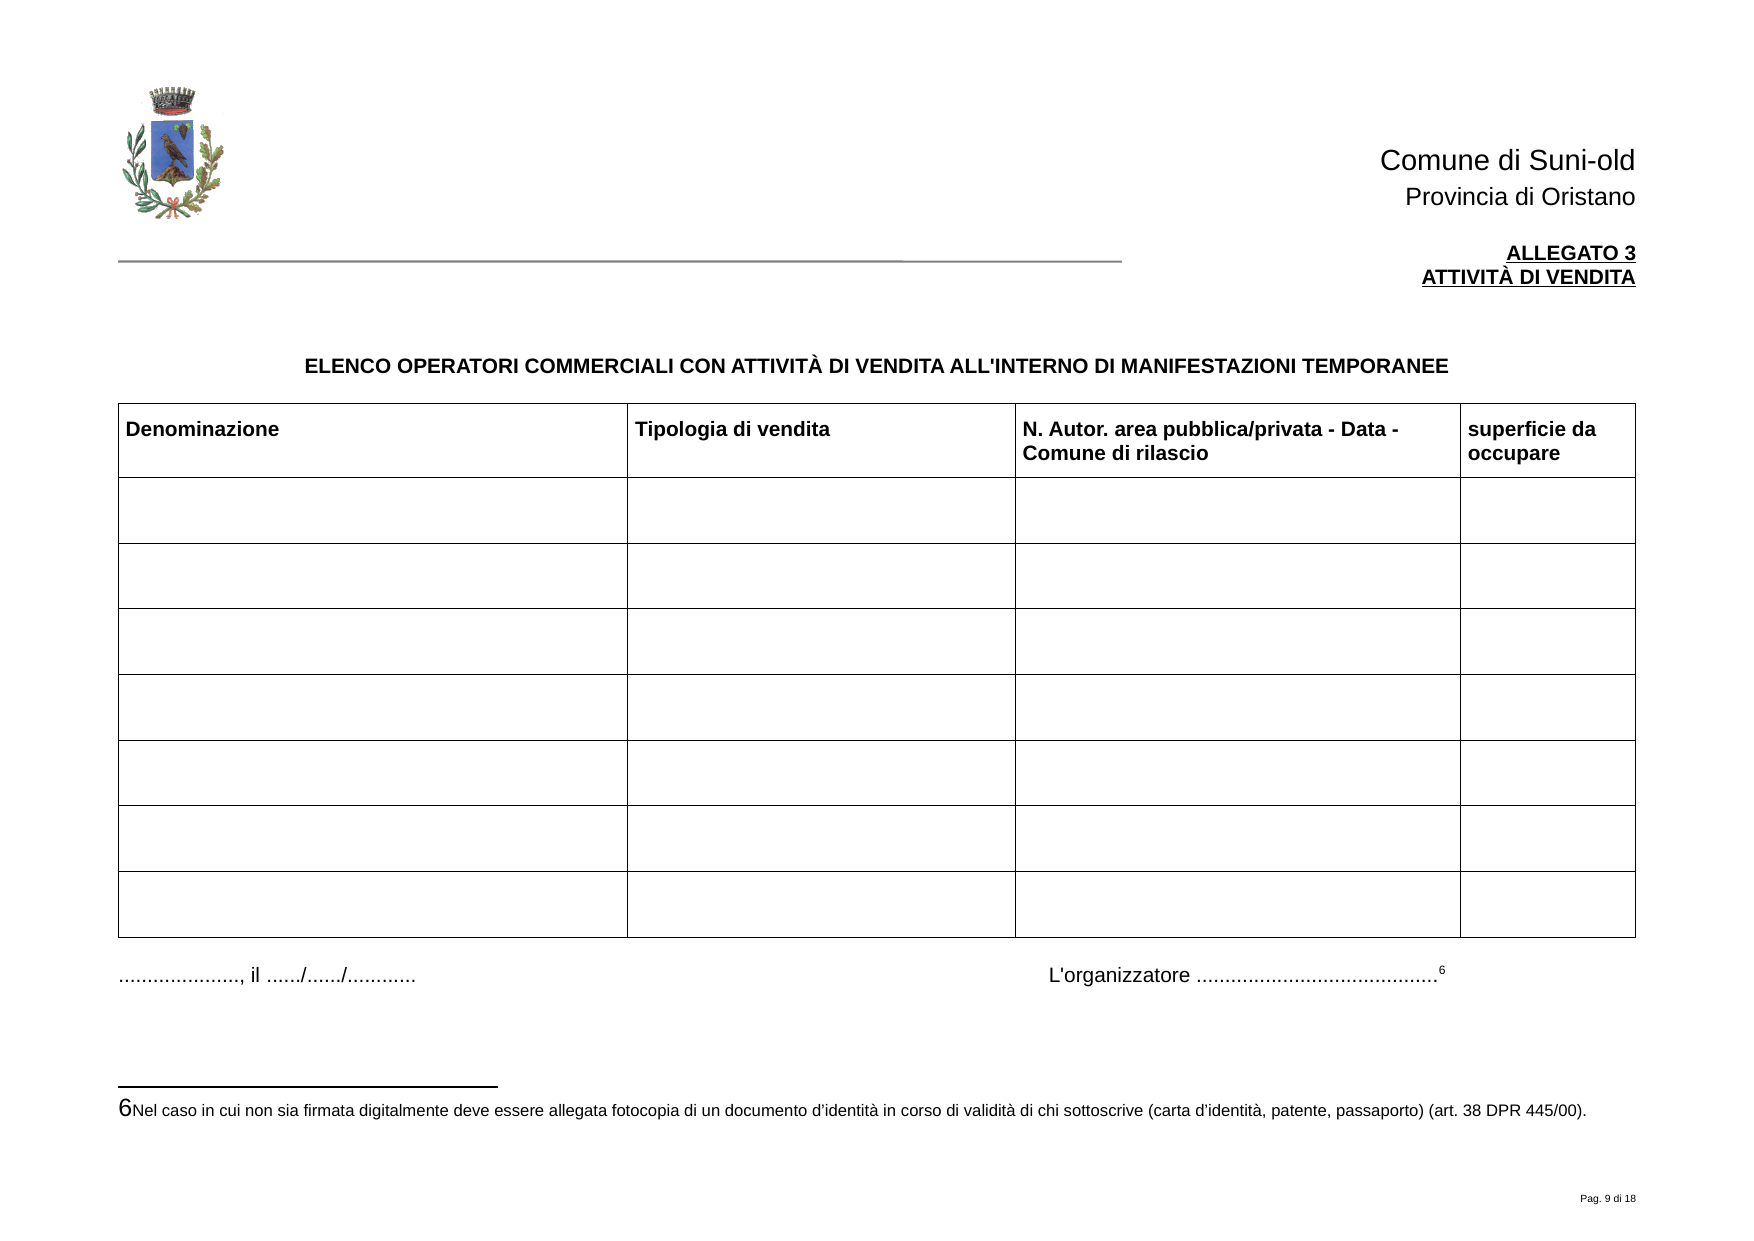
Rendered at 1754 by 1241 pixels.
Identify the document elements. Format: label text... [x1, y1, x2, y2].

picture [122, 87, 224, 219]
table_cell [1461, 478, 1635, 542]
table_cell [628, 478, 1015, 542]
table_cell [1016, 478, 1460, 542]
table_cell [119, 609, 627, 674]
table_cell [1016, 872, 1460, 937]
table_cell [1016, 806, 1460, 871]
table_cell [628, 741, 1015, 805]
table_cell [119, 741, 627, 805]
text ATTIVITÀ DI VENDITA [118, 265, 1636, 289]
table_cell [628, 806, 1015, 871]
text Provincia di Oristano [224, 182, 1636, 210]
text ....................., il ....../....../............ L'organizzatore .......................................... [118, 963, 1636, 987]
table_cell [1461, 675, 1635, 740]
table_cell [1461, 806, 1635, 871]
table_cell [628, 872, 1015, 937]
table_cell [1016, 741, 1460, 805]
table_header Tipologia di vendita [628, 404, 1015, 477]
table_cell [628, 675, 1015, 740]
text Nel caso in cui non sia firmata digitalmente deve essere allegata fotocopia di un documento d’identità in corso di validità di chi sottoscrive (carta d’identità, patente, passaporto) (art. 38 DPR 445/00). [118, 1093, 1636, 1122]
table_cell [119, 872, 627, 937]
table_header N. Autor. area pubblica/privata - Data - Comune di rilascio [1016, 404, 1460, 477]
table_cell [628, 609, 1015, 674]
table_cell [119, 544, 627, 608]
table_cell [628, 544, 1015, 608]
text ELENCO OPERATORI COMMERCIALI CON ATTIVITÀ DI VENDITA ALL'INTERNO DI MANIFESTAZIONI TEMPORANEE [118, 354, 1636, 378]
text ALLEGATO 3 [118, 241, 1636, 265]
table_cell [1016, 609, 1460, 674]
table_cell [1016, 675, 1460, 740]
table_cell [119, 478, 627, 542]
text Comune di Suni-old [224, 143, 1636, 177]
table_header superficie da occupare [1461, 404, 1635, 477]
table_cell [1016, 544, 1460, 608]
table_cell [1461, 544, 1635, 608]
table_cell [119, 675, 627, 740]
table_header Denominazione [119, 404, 627, 477]
table_cell [1461, 609, 1635, 674]
table_cell [1461, 872, 1635, 937]
table_cell [1461, 741, 1635, 805]
table_cell [119, 806, 627, 871]
